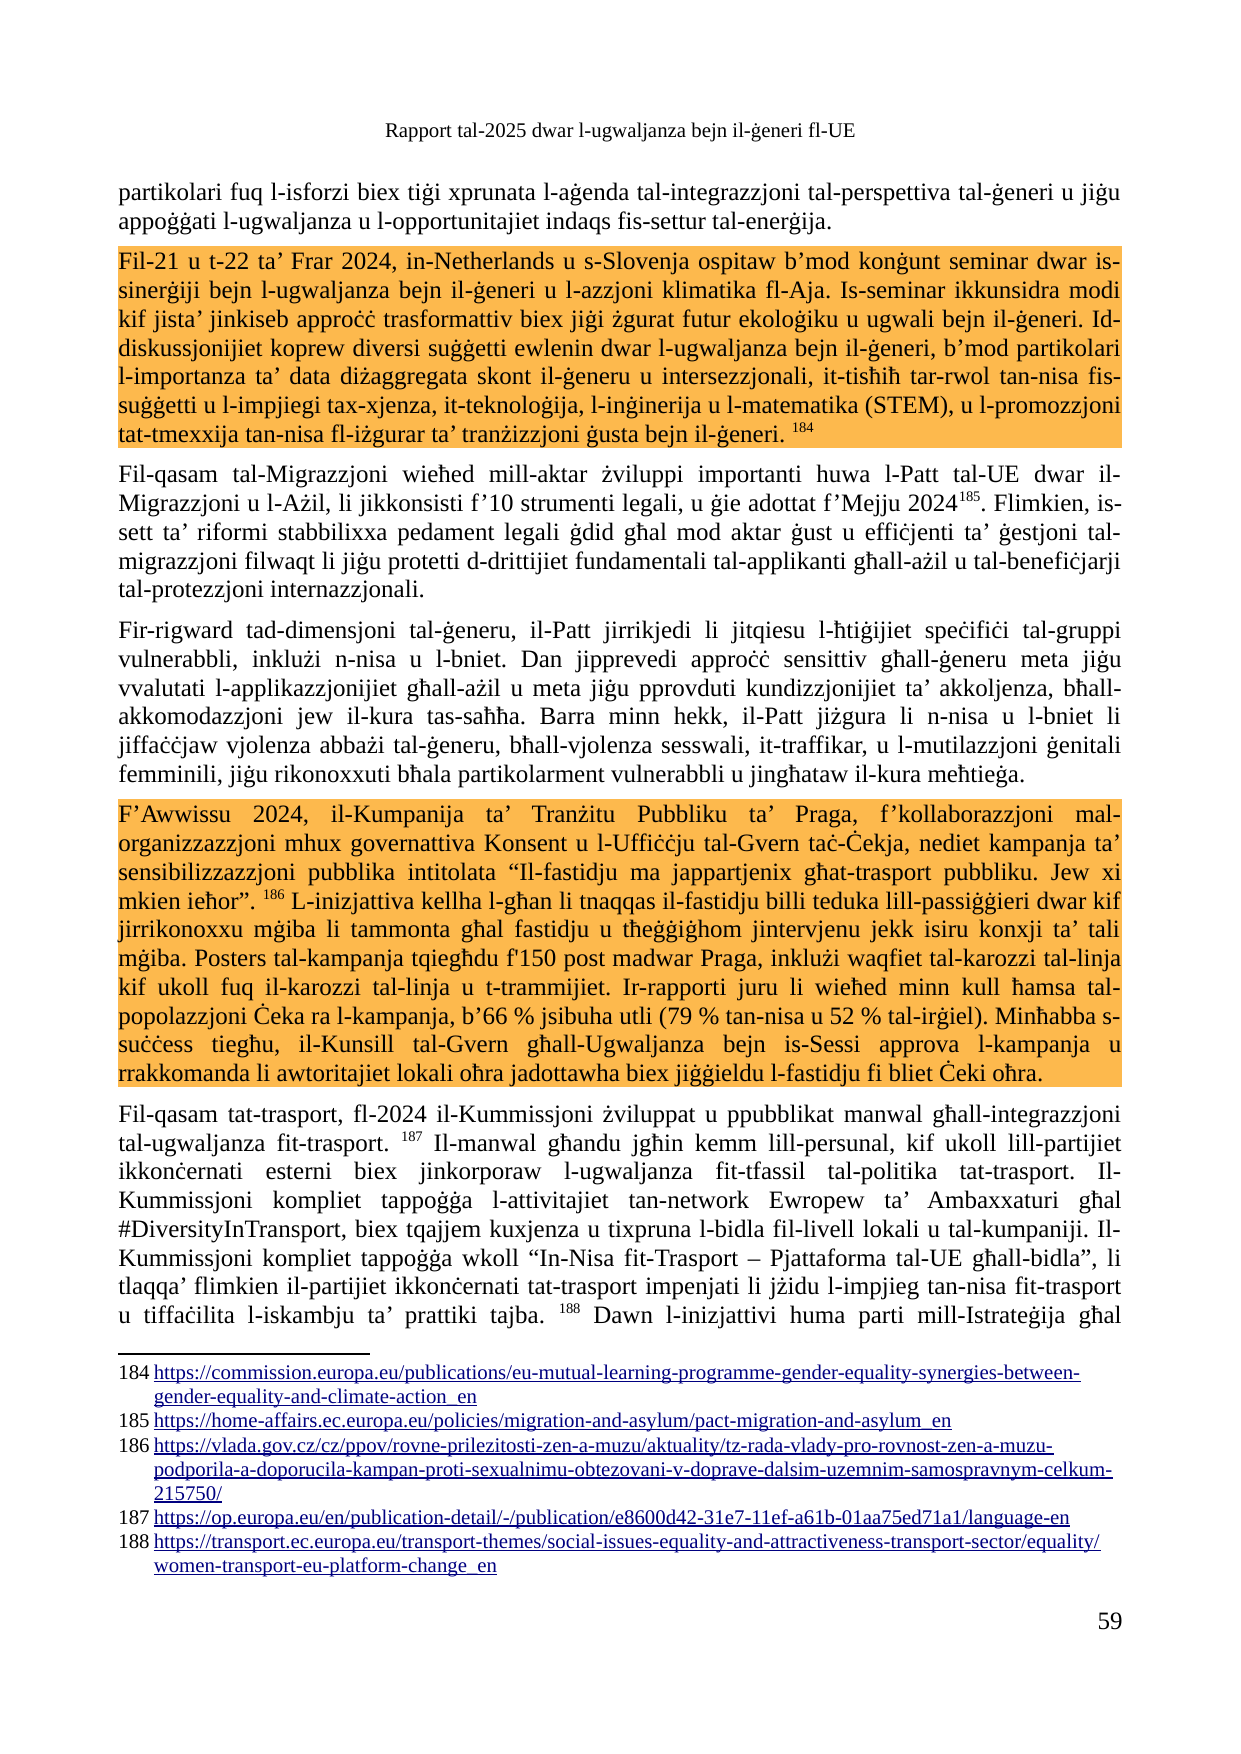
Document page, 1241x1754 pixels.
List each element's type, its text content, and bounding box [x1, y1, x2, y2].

text https://op.europa.eu/en/publication-detail/-/publication/e8600d42-31e7-11ef-a61b-01aa75ed71a1/language-en [118, 1505, 1122, 1529]
text Fil-qasam tat-trasport, fl-2024 il-Kummissjoni żviluppat u ppubblikat manwal għall-integrazzjoni tal-ugwaljanza fit-trasport. Il-manwal għandu jgħin kemm lill-persunal, kif ukoll lill-partijiet ikkonċernati esterni biex jinkorporaw l-ugwaljanza fit-tfassil tal-politika tat-trasport. Il-Kummissjoni kompliet tappoġġa l-attivitajiet tan-network Ewropew ta’ Ambaxxaturi għal #DiversityInTransport, biex tqajjem kuxjenza u tixpruna l-bidla fil-livell lokali u tal-kumpaniji. Il-Kummissjoni kompliet tappoġġa wkoll “In-Nisa fit-Trasport – Pjattaforma tal-UE għall-bidla”, li tlaqqa’ flimkien il-partijiet ikkonċernati tat-trasport impenjati li jżidu l-impjieg tan-nisa fit-trasport u tiffaċilita l-iskambju ta’ prattiki tajba. Dawn l-inizjattivi huma parti mill-Istrateġija għal [118, 1099, 1122, 1329]
text partikolari fuq l-isforzi biex tiġi xprunata l-aġenda tal-integrazzjoni tal-perspettiva tal-ġeneri u jiġu appoġġati l-ugwaljanza u l-opportunitajiet indaqs fis-settur tal-enerġija. [118, 177, 1122, 234]
text https://home-affairs.ec.europa.eu/policies/migration-and-asylum/pact-migration-and-asylum_en [118, 1408, 1122, 1432]
text https://vlada.gov.cz/cz/ppov/rovne-prilezitosti-zen-a-muzu/aktuality/tz-rada-vlady-pro-rovnost-zen-a-muzu-podporila-a-doporucila-kampan-proti-sexualnimu-obtezovani-v-doprave-dalsim-uzemnim-samospravnym-celkum-215750/ [118, 1432, 1122, 1505]
text Fil-qasam tal-Migrazzjoni wieħed mill-aktar żviluppi importanti huwa l-Patt tal-UE dwar il-Migrazzjoni u l-Ażil, li jikkonsisti f’10 strumenti legali, u ġie adottat f’Mejju 2024. Flimkien, is-sett ta’ riformi stabbilixxa pedament legali ġdid għal mod aktar ġust u effiċjenti ta’ ġestjoni tal-migrazzjoni filwaqt li jiġu protetti d-drittijiet fundamentali tal-applikanti għall-ażil u tal-benefiċjarji tal-protezzjoni internazzjonali. [118, 459, 1122, 603]
text https://commission.europa.eu/publications/eu-mutual-learning-programme-gender-equality-synergies-between-gender-equality-and-climate-action_en [118, 1360, 1122, 1408]
text Fil-21 u t-22 ta’ Frar 2024, in-Netherlands u s-Slovenja ospitaw b’mod konġunt seminar dwar is-sinerġiji bejn l-ugwaljanza bejn il-ġeneri u l-azzjoni klimatika fl-Aja. Is-seminar ikkunsidra modi kif jista’ jinkiseb approċċ trasformattiv biex jiġi żgurat futur ekoloġiku u ugwali bejn il-ġeneri. Id-diskussjonijiet koprew diversi suġġetti ewlenin dwar l-ugwaljanza bejn il-ġeneri, b’mod partikolari l-importanza ta’ data diżaggregata skont il-ġeneru u intersezzjonali, it-tisħiħ tar-rwol tan-nisa fis-suġġetti u l-impjiegi tax-xjenza, it-teknoloġija, l-inġinerija u l-matematika (STEM), u l-promozzjoni tat-tmexxija tan-nisa fl-iżgurar ta’ tranżizzjoni ġusta bejn il-ġeneri. [118, 246, 1122, 448]
text https://transport.ec.europa.eu/transport-themes/social-issues-equality-and-attractiveness-transport-sector/equality/women-transport-eu-platform-change_en [118, 1529, 1122, 1577]
text Fir-rigward tad-dimensjoni tal-ġeneru, il-Patt jirrikjedi li jitqiesu l-ħtiġijiet speċifiċi tal-gruppi vulnerabbli, inklużi n-nisa u l-bniet. Dan jipprevedi approċċ sensittiv għall-ġeneru meta jiġu vvalutati l-applikazzjonijiet għall-ażil u meta jiġu pprovduti kundizzjonijiet ta’ akkoljenza, bħall-akkomodazzjoni jew il-kura tas-saħħa. Barra minn hekk, il-Patt jiżgura li n-nisa u l-bniet li jiffaċċjaw vjolenza abbażi tal-ġeneru, bħall-vjolenza sesswali, it-traffikar, u l-mutilazzjoni ġenitali femminili, jiġu rikonoxxuti bħala partikolarment vulnerabbli u jingħataw il-kura meħtieġa. [118, 615, 1122, 788]
text F’Awwissu 2024, il-Kumpanija ta’ Tranżitu Pubbliku ta’ Praga, f’kollaborazzjoni mal-organizzazzjoni mhux governattiva Konsent u l-Uffiċċju tal-Gvern taċ-Ċekja, nediet kampanja ta’ sensibilizzazzjoni pubblika intitolata “Il-fastidju ma jappartjenix għat-trasport pubbliku. Jew xi mkien ieħor”. L-inizjattiva kellha l-għan li tnaqqas il-fastidju billi teduka lill-passiġġieri dwar kif jirrikonoxxu mġiba li tammonta għal fastidju u tħeġġiġhom jintervjenu jekk isiru konxji ta’ tali mġiba. Posters tal-kampanja tqiegħdu f'150 post madwar Praga, inklużi waqfiet tal-karozzi tal-linja kif ukoll fuq il-karozzi tal-linja u t-trammijiet. Ir-rapporti juru li wieħed minn kull ħamsa tal-popolazzjoni Ċeka ra l-kampanja, b’66 % jsibuha utli (79 % tan-nisa u 52 % tal-irġiel). Minħabba s-suċċess tiegħu, il-Kunsill tal-Gvern għall-Ugwaljanza bejn is-Sessi approva l-kampanja u rrakkomanda li awtoritajiet lokali oħra jadottawha biex jiġġieldu l-fastidju fi bliet Ċeki oħra. [118, 799, 1122, 1087]
